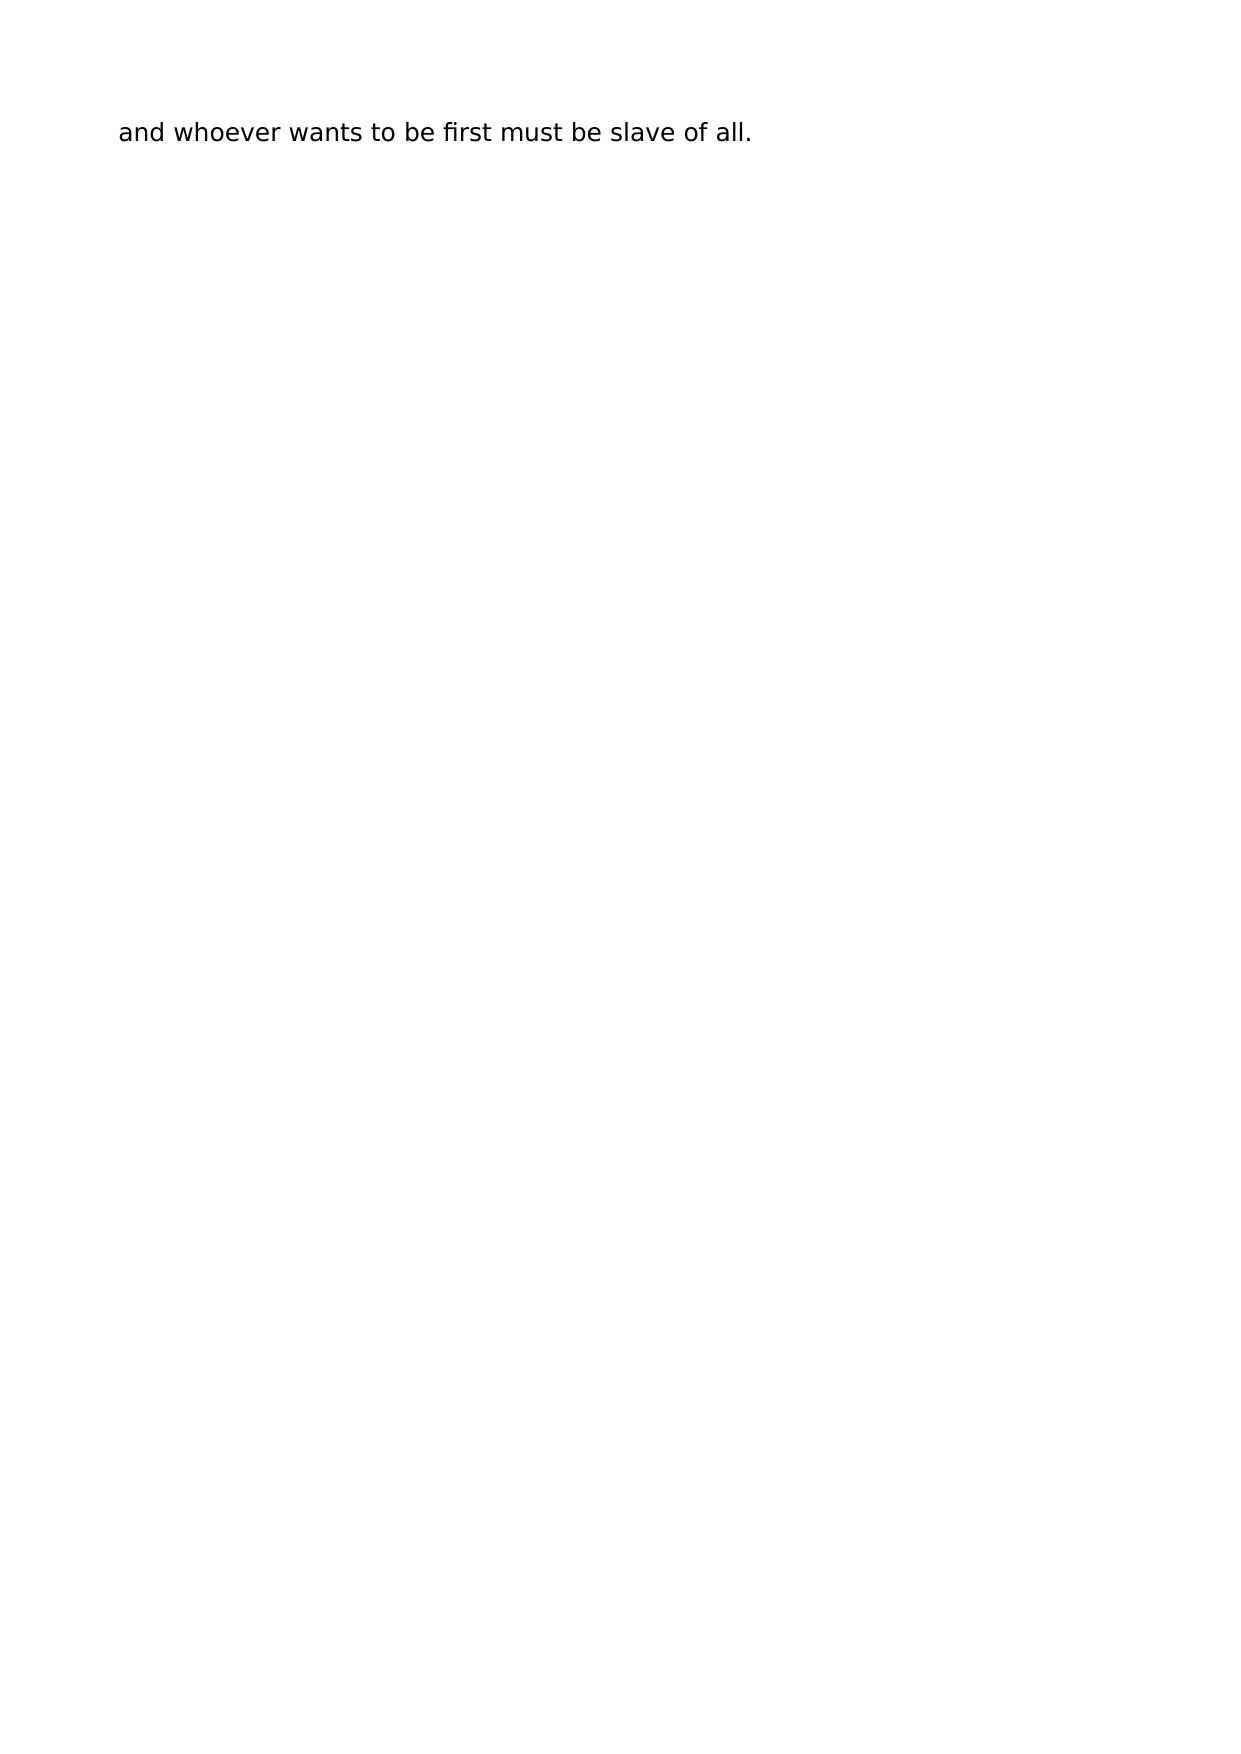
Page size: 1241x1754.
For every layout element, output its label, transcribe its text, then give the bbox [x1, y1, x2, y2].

text and whoever wants to be first must be slave of all. [118, 118, 1122, 147]
